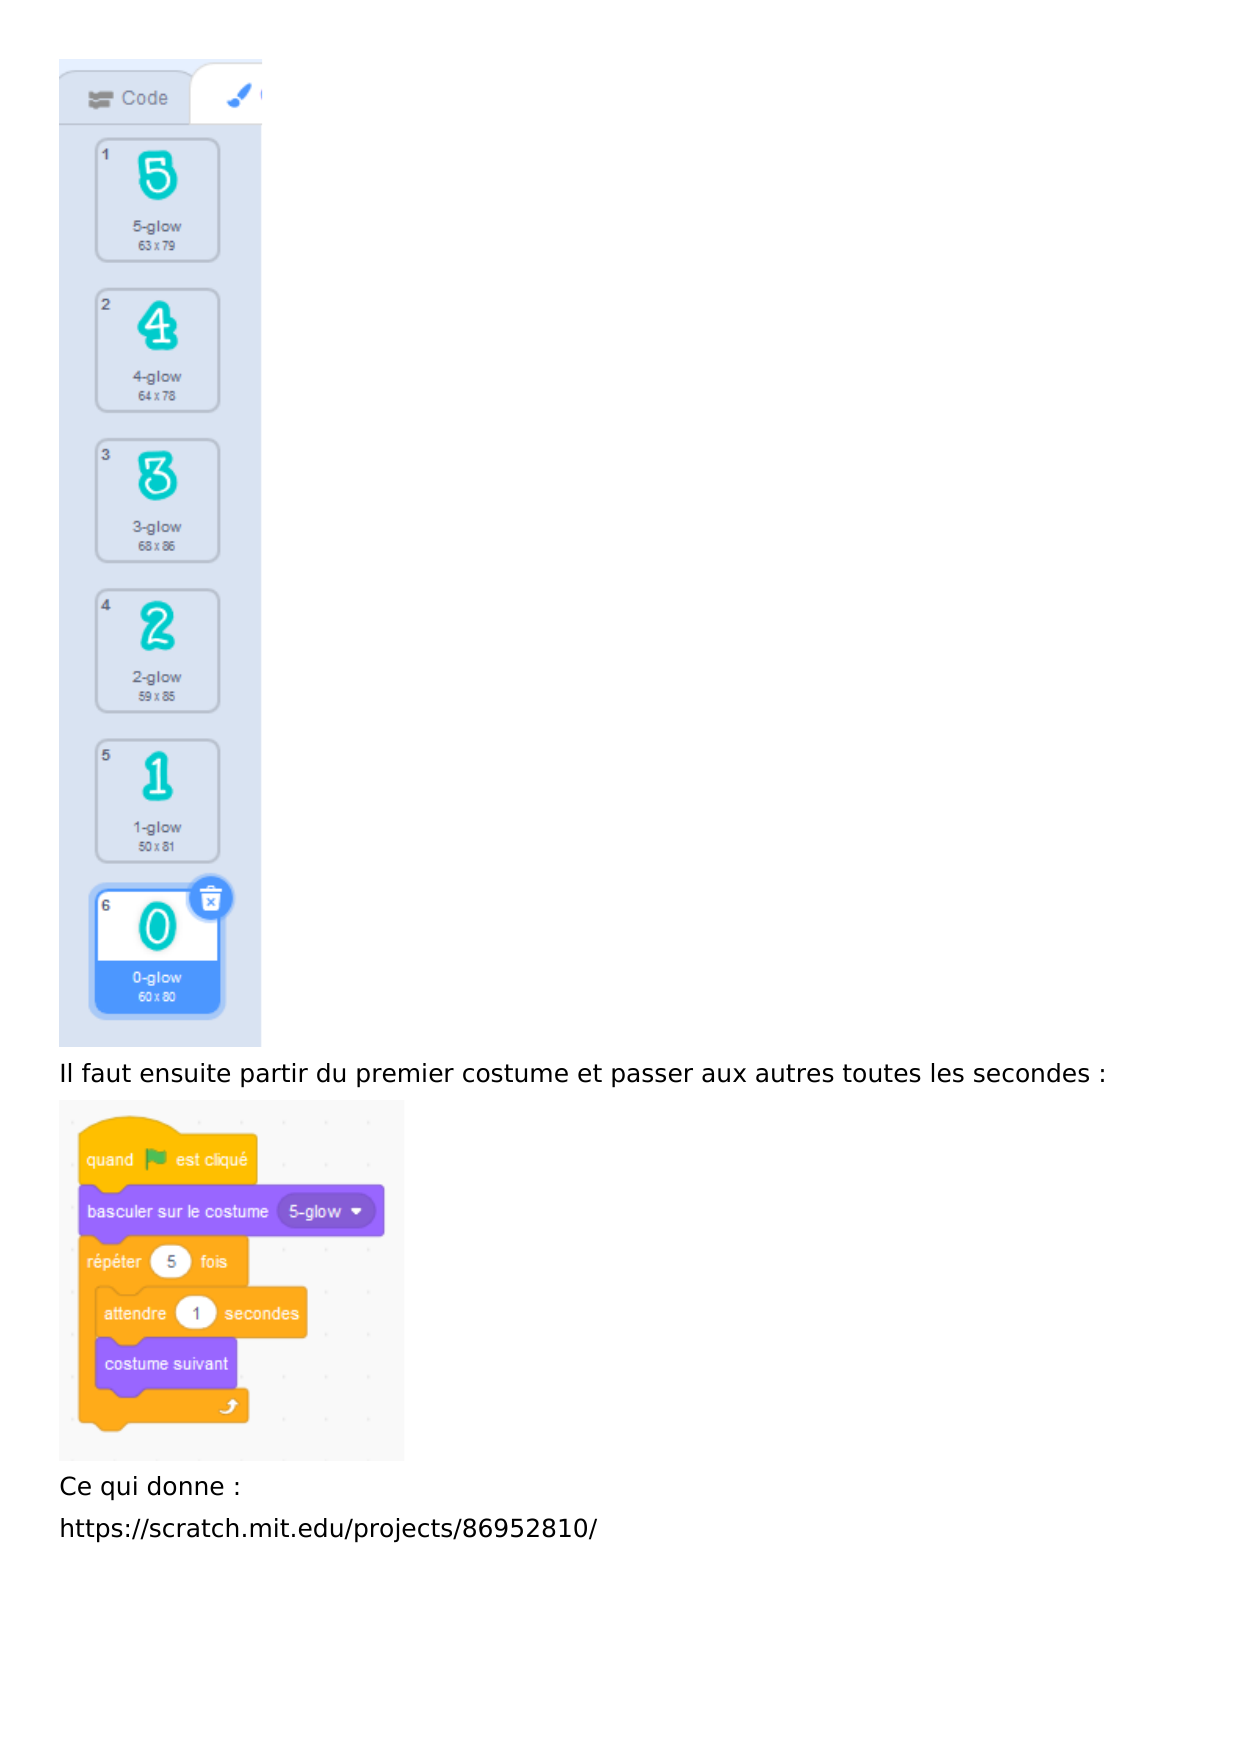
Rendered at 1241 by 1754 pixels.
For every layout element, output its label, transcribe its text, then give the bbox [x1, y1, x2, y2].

picture [59, 1100, 405, 1461]
text Il faut ensuite partir du premier costume et passer aux autres toutes les secondes : [59, 1059, 1181, 1088]
text https://scratch.mit.edu/projects/86952810/ [59, 1514, 1181, 1543]
picture [59, 59, 263, 1047]
text Ce qui donne : [59, 1473, 1181, 1502]
